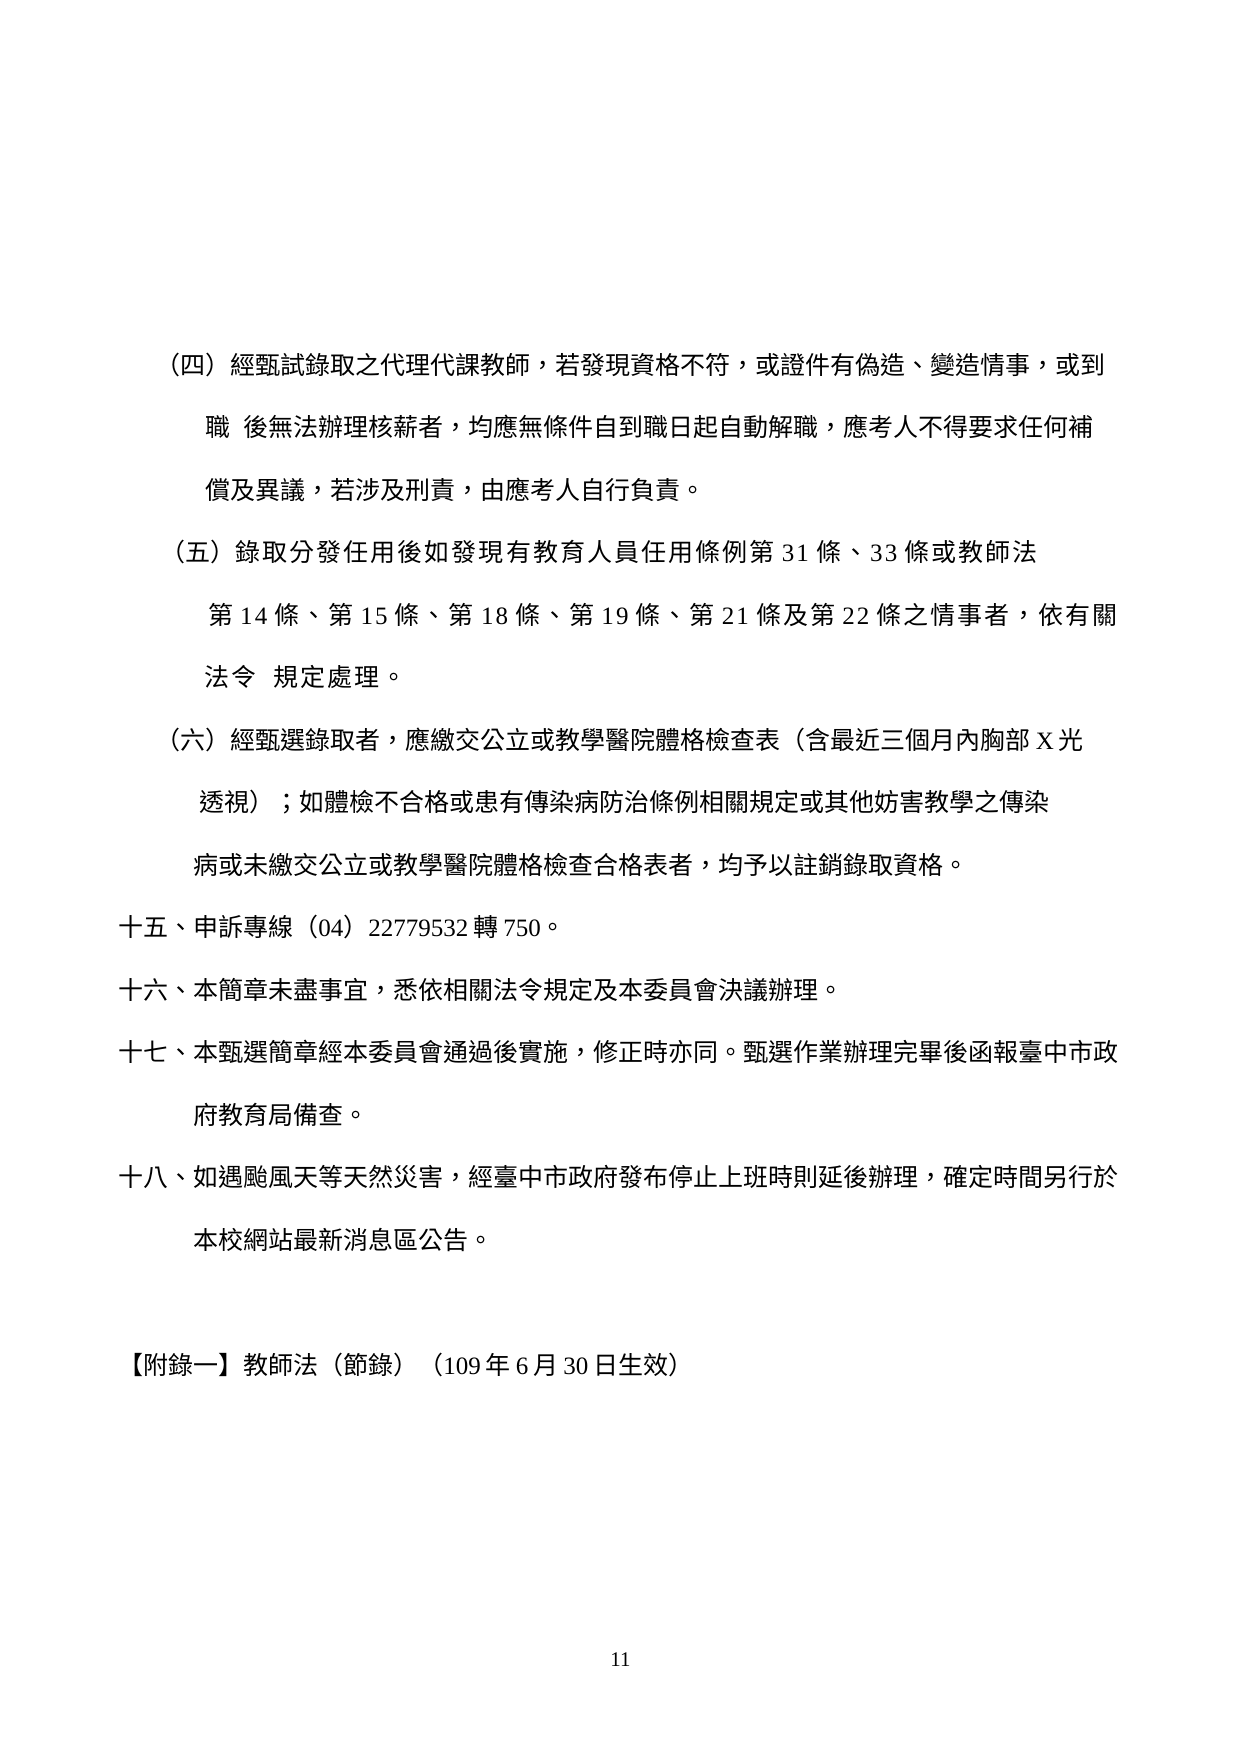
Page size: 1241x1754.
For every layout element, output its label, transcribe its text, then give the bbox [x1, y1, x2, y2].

text 十七、本甄選簡章經本委員會通過後實施，修正時亦同。甄選作業辦理完畢後函報臺中市政府教育局備查。 [118, 1009, 1122, 1134]
text 透視）；如體檢不合格或患有傳染病防治條例相關規定或其他妨害教學之傳染 [118, 759, 1122, 822]
text （四）經甄試錄取之代理代課教師，若發現資格不符，或證件有偽造、變造情事，或到 [118, 322, 1122, 384]
text 償及異議，若涉及刑責，由應考人自行負責。 [143, 447, 1122, 509]
text 十六、本簡章未盡事宜，悉依相關法令規定及本委員會決議辦理。 [118, 947, 1122, 1009]
text 病或未繳交公立或教學醫院體格檢查合格表者，均予以註銷錄取資格。 [118, 822, 1122, 884]
text （五）錄取分發任用後如發現有教育人員任用條例第31條、33條或教師法 [141, 509, 1122, 572]
text 【附錄一】教師法（節錄）（109年6月30日生效） [118, 1322, 1122, 1384]
text 十八、如遇颱風天等天然災害，經臺中市政府發布停止上班時則延後辦理，確定時間另行於本校網站最新消息區公告。 [118, 1134, 1122, 1259]
text 職 後無法辦理核薪者，均應無條件自到職日起自動解職，應考人不得要求任何補 [118, 384, 1122, 447]
text 第14條、第15條、第18條、第19條、第21條及第22條之情事者，依有關法令 規定處理。 [141, 572, 1122, 697]
text （六）經甄選錄取者，應繳交公立或教學醫院體格檢查表（含最近三個月內胸部X光 [118, 697, 1122, 759]
text 十五、申訴專線（04）22779532轉750。 [118, 884, 1122, 947]
